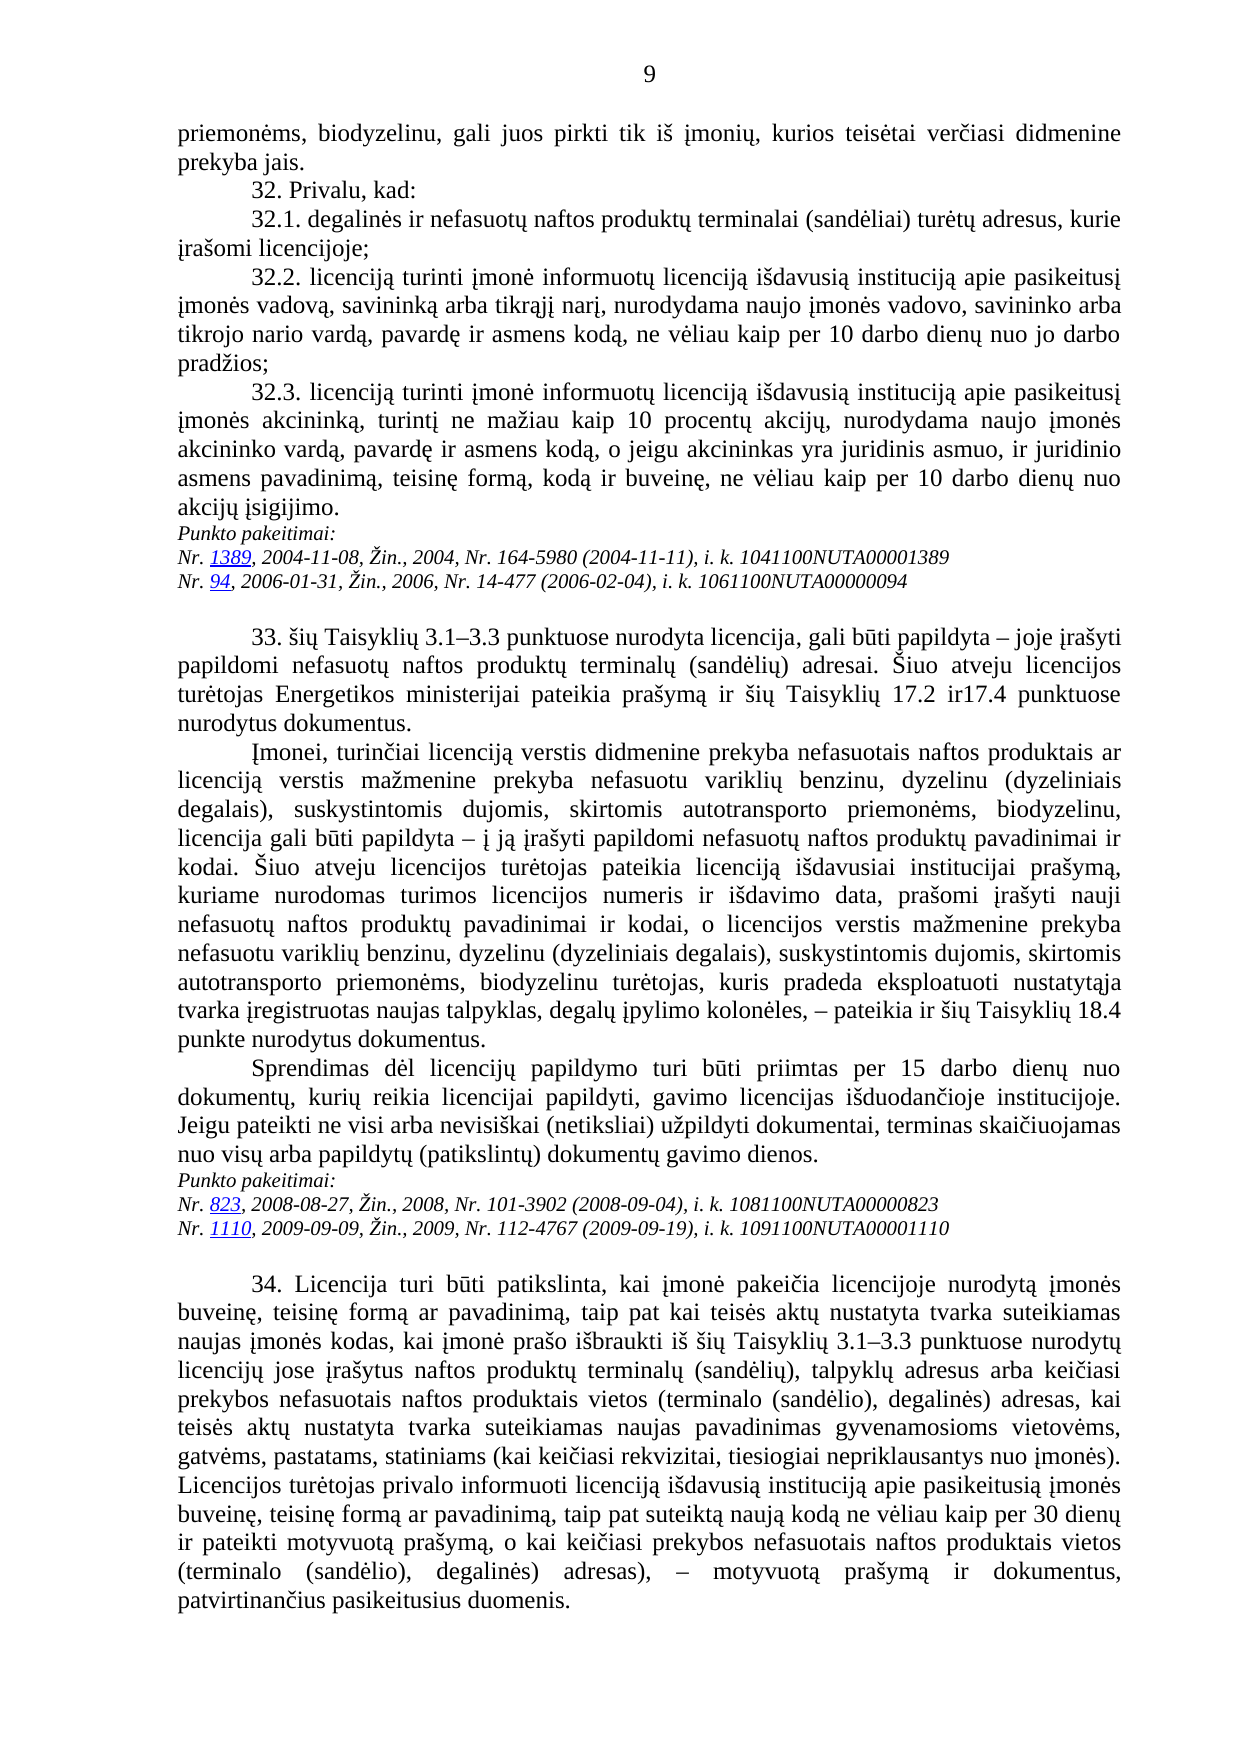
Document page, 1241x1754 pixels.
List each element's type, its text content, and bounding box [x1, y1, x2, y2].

text 32.1. degalinės ir nefasuotų naftos produktų terminalai (sandėliai) turėtų adresus, kurie įrašomi licencijoje; [177, 204, 1122, 262]
text Nr. 823, 2008-08-27, Žin., 2008, Nr. 101-3902 (2008-09-04), i. k. 1081100NUTA00000823 [177, 1192, 1122, 1216]
text 33. šių Taisyklių 3.1–3.3 punktuose nurodyta licencija, gali būti papildyta – joje įrašyti papildomi nefasuotų naftos produktų terminalų (sandėlių) adresai. Šiuo atveju licencijos turėtojas Energetikos ministerijai pateikia prašymą ir šių Taisyklių 17.2 ir17.4 punktuose nurodytus dokumentus. [177, 622, 1122, 737]
text Nr. 1110, 2009-09-09, Žin., 2009, Nr. 112-4767 (2009-09-19), i. k. 1091100NUTA00001110 [177, 1216, 1122, 1240]
text priemonėms, biodyzelinu, gali juos pirkti tik iš įmonių, kurios teisėtai verčiasi didmenine prekyba jais. [177, 118, 1122, 176]
text Punkto pakeitimai: [177, 1168, 1122, 1192]
text Nr. 94, 2006-01-31, Žin., 2006, Nr. 14-477 (2006-02-04), i. k. 1061100NUTA00000094 [177, 569, 1122, 593]
text Punkto pakeitimai: [177, 521, 1122, 545]
text 32.3. licenciją turinti įmonė informuotų licenciją išdavusią instituciją apie pasikeitusį įmonės akcininką, turintį ne mažiau kaip 10 procentų akcijų, nurodydama naujo įmonės akcininko vardą, pavardę ir asmens kodą, o jeigu akcininkas yra juridinis asmuo, ir juridinio asmens pavadinimą, teisinę formą, kodą ir buveinę, ne vėliau kaip per 10 darbo dienų nuo akcijų įsigijimo. [177, 377, 1122, 521]
text Sprendimas dėl licencijų papildymo turi būti priimtas per 15 darbo dienų nuo dokumentų, kurių reikia licencijai papildyti, gavimo licencijas išduodančioje institucijoje. Jeigu pateikti ne visi arba nevisiškai (netiksliai) užpildyti dokumentai, terminas skaičiuojamas nuo visų arba papildytų (patikslintų) dokumentų gavimo dienos. [177, 1053, 1122, 1168]
text 34. Licencija turi būti patikslinta, kai įmonė pakeičia licencijoje nurodytą įmonės buveinę, teisinę formą ar pavadinimą, taip pat kai teisės aktų nustatyta tvarka suteikiamas naujas įmonės kodas, kai įmonė prašo išbraukti iš šių Taisyklių 3.1–3.3 punktuose nurodytų licencijų jose įrašytus naftos produktų terminalų (sandėlių), talpyklų adresus arba keičiasi prekybos nefasuotais naftos produktais vietos (terminalo (sandėlio), degalinės) adresas, kai teisės aktų nustatyta tvarka suteikiamas naujas pavadinimas gyvenamosioms vietovėms, gatvėms, pastatams, statiniams (kai keičiasi rekvizitai, tiesiogiai nepriklausantys nuo įmonės). Licencijos turėtojas privalo informuoti licenciją išdavusią instituciją apie pasikeitusią įmonės buveinę, teisinę formą ar pavadinimą, taip pat suteiktą naują kodą ne vėliau kaip per 30 dienų ir pateikti motyvuotą prašymą, o kai keičiasi prekybos nefasuotais naftos produktais vietos (terminalo (sandėlio), degalinės) adresas), – motyvuotą prašymą ir dokumentus, patvirtinančius pasikeitusius duomenis. [177, 1269, 1122, 1614]
text 32. Privalu, kad: [177, 176, 1122, 204]
text 32.2. licenciją turinti įmonė informuotų licenciją išdavusią instituciją apie pasikeitusį įmonės vadovą, savininką arba tikrąjį narį, nurodydama naujo įmonės vadovo, savininko arba tikrojo nario vardą, pavardę ir asmens kodą, ne vėliau kaip per 10 darbo dienų nuo jo darbo pradžios; [177, 262, 1122, 377]
text Įmonei, turinčiai licenciją verstis didmenine prekyba nefasuotais naftos produktais ar licenciją verstis mažmenine prekyba nefasuotu variklių benzinu, dyzelinu (dyzeliniais degalais), suskystintomis dujomis, skirtomis autotransporto priemonėms, biodyzelinu, licencija gali būti papildyta – į ją įrašyti papildomi nefasuotų naftos produktų pavadinimai ir kodai. Šiuo atveju licencijos turėtojas pateikia licenciją išdavusiai institucijai prašymą, kuriame nurodomas turimos licencijos numeris ir išdavimo data, prašomi įrašyti nauji nefasuotų naftos produktų pavadinimai ir kodai, o licencijos verstis mažmenine prekyba nefasuotu variklių benzinu, dyzelinu (dyzeliniais degalais), suskystintomis dujomis, skirtomis autotransporto priemonėms, biodyzelinu turėtojas, kuris pradeda eksploatuoti nustatytąja tvarka įregistruotas naujas talpyklas, degalų įpylimo kolonėles, – pateikia ir šių Taisyklių 18.4 punkte nurodytus dokumentus. [177, 737, 1122, 1053]
text Nr. 1389, 2004-11-08, Žin., 2004, Nr. 164-5980 (2004-11-11), i. k. 1041100NUTA00001389 [177, 545, 1122, 569]
